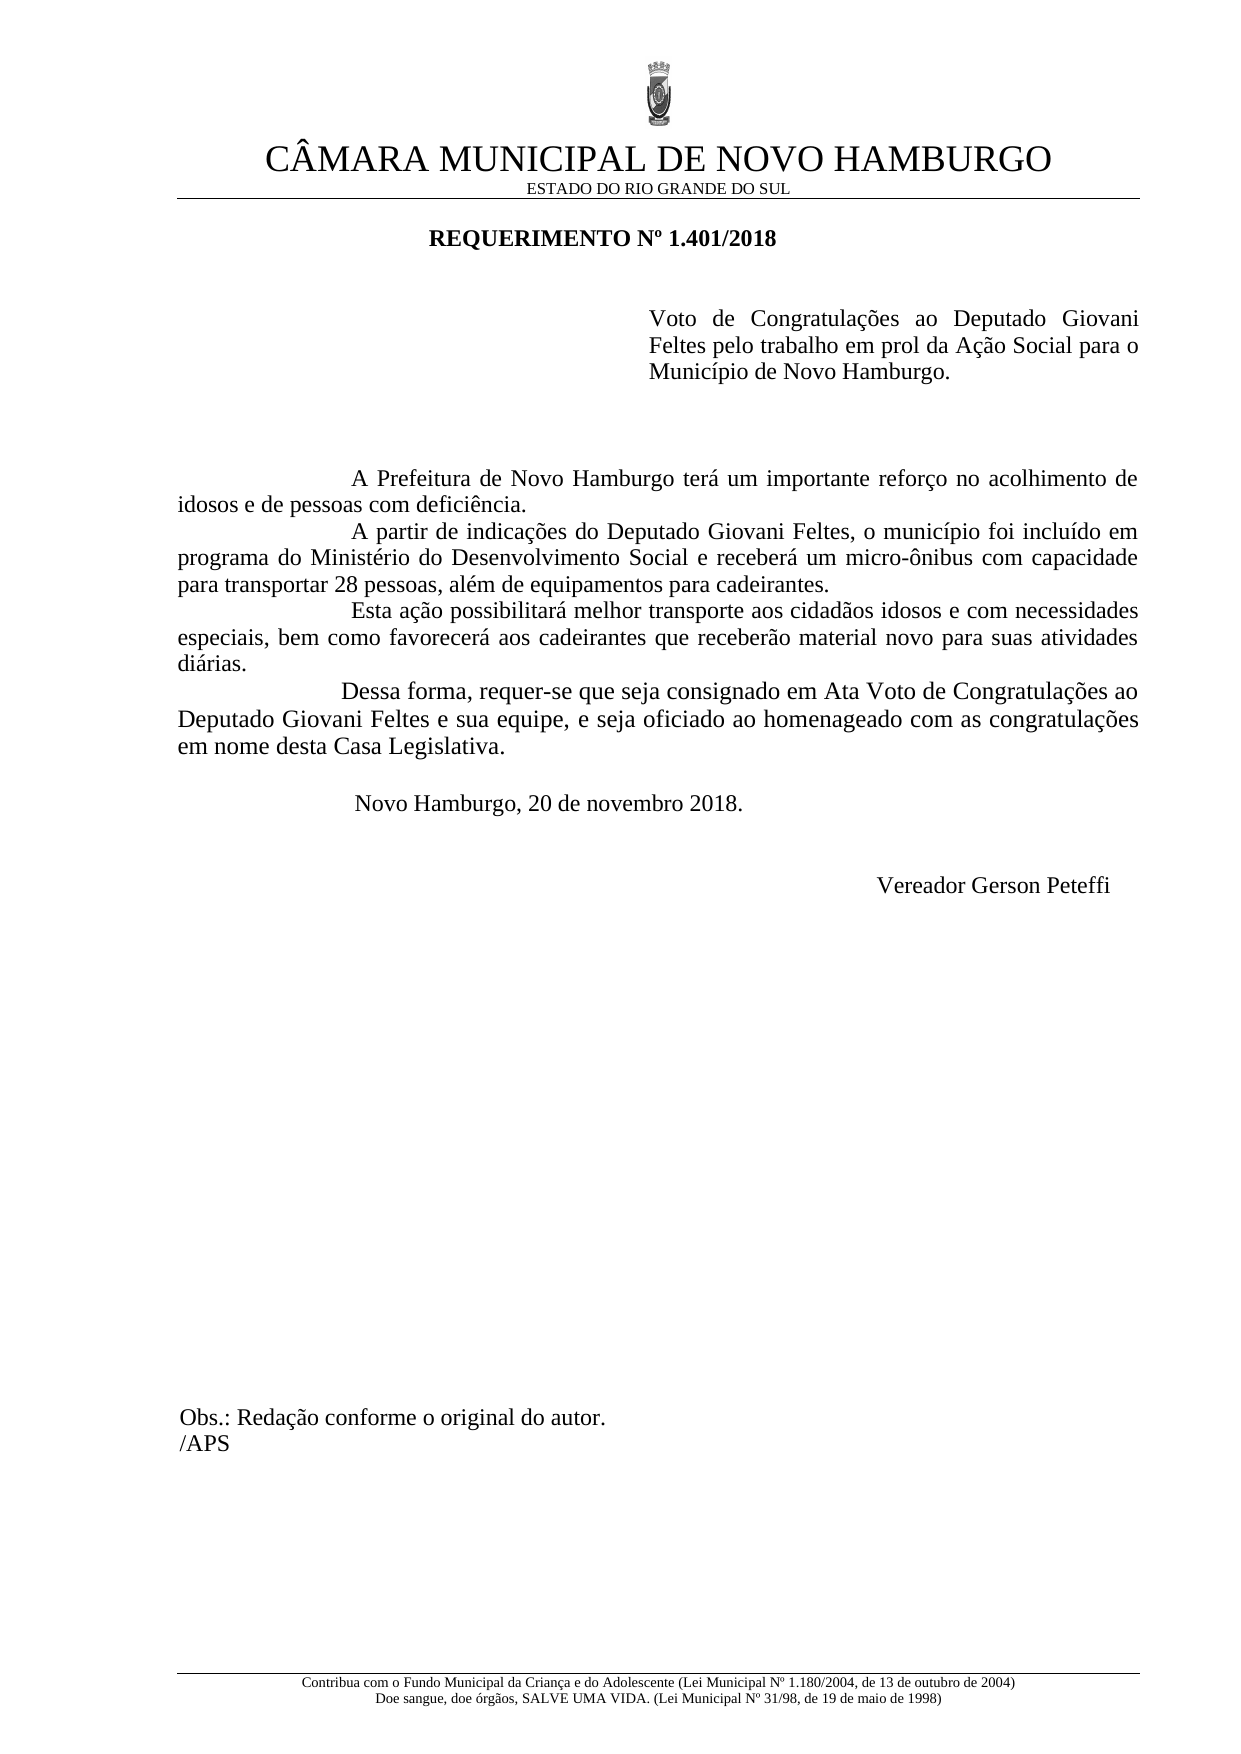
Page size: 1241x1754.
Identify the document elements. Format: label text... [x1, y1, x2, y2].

text A partir de indicações do Deputado Giovani Feltes, o município foi incluído em programa do Ministério do Desenvolvimento Social e receberá um micro-ônibus com capacidade para transportar 28 pessoas, além de equipamentos para cadeirantes. [177, 518, 1140, 597]
text Novo Hamburgo, 20 de novembro 2018. [177, 790, 1140, 816]
text Esta ação possibilitará melhor transporte aos cidadãos idosos e com necessidades especiais, bem como favorecerá aos cadeirantes que receberão material novo para suas atividades diárias. [177, 597, 1140, 677]
text A Prefeitura de Novo Hamburgo terá um importante reforço no acolhimento de idosos e de pessoas com deficiência. [177, 464, 1140, 518]
text Voto de Congratulações ao Deputado Giovani Feltes pelo trabalho em prol da Ação Social para o Município de Novo Hamburgo. [649, 305, 1140, 385]
text Dessa forma, requer-se que seja consignado em Ata Voto de Congratulações ao Deputado Giovani Feltes e sua equipe, e seja oficiado ao homenageado com as congratulações em nome desta Casa Legislativa. [177, 677, 1140, 760]
text /APS [177, 1430, 1140, 1457]
text Vereador Gerson Peteffi [177, 872, 1140, 899]
text REQUERIMENTO Nº 1.401/2018 [177, 226, 1140, 252]
text Obs.: Redação conforme o original do autor. [177, 1403, 1140, 1430]
